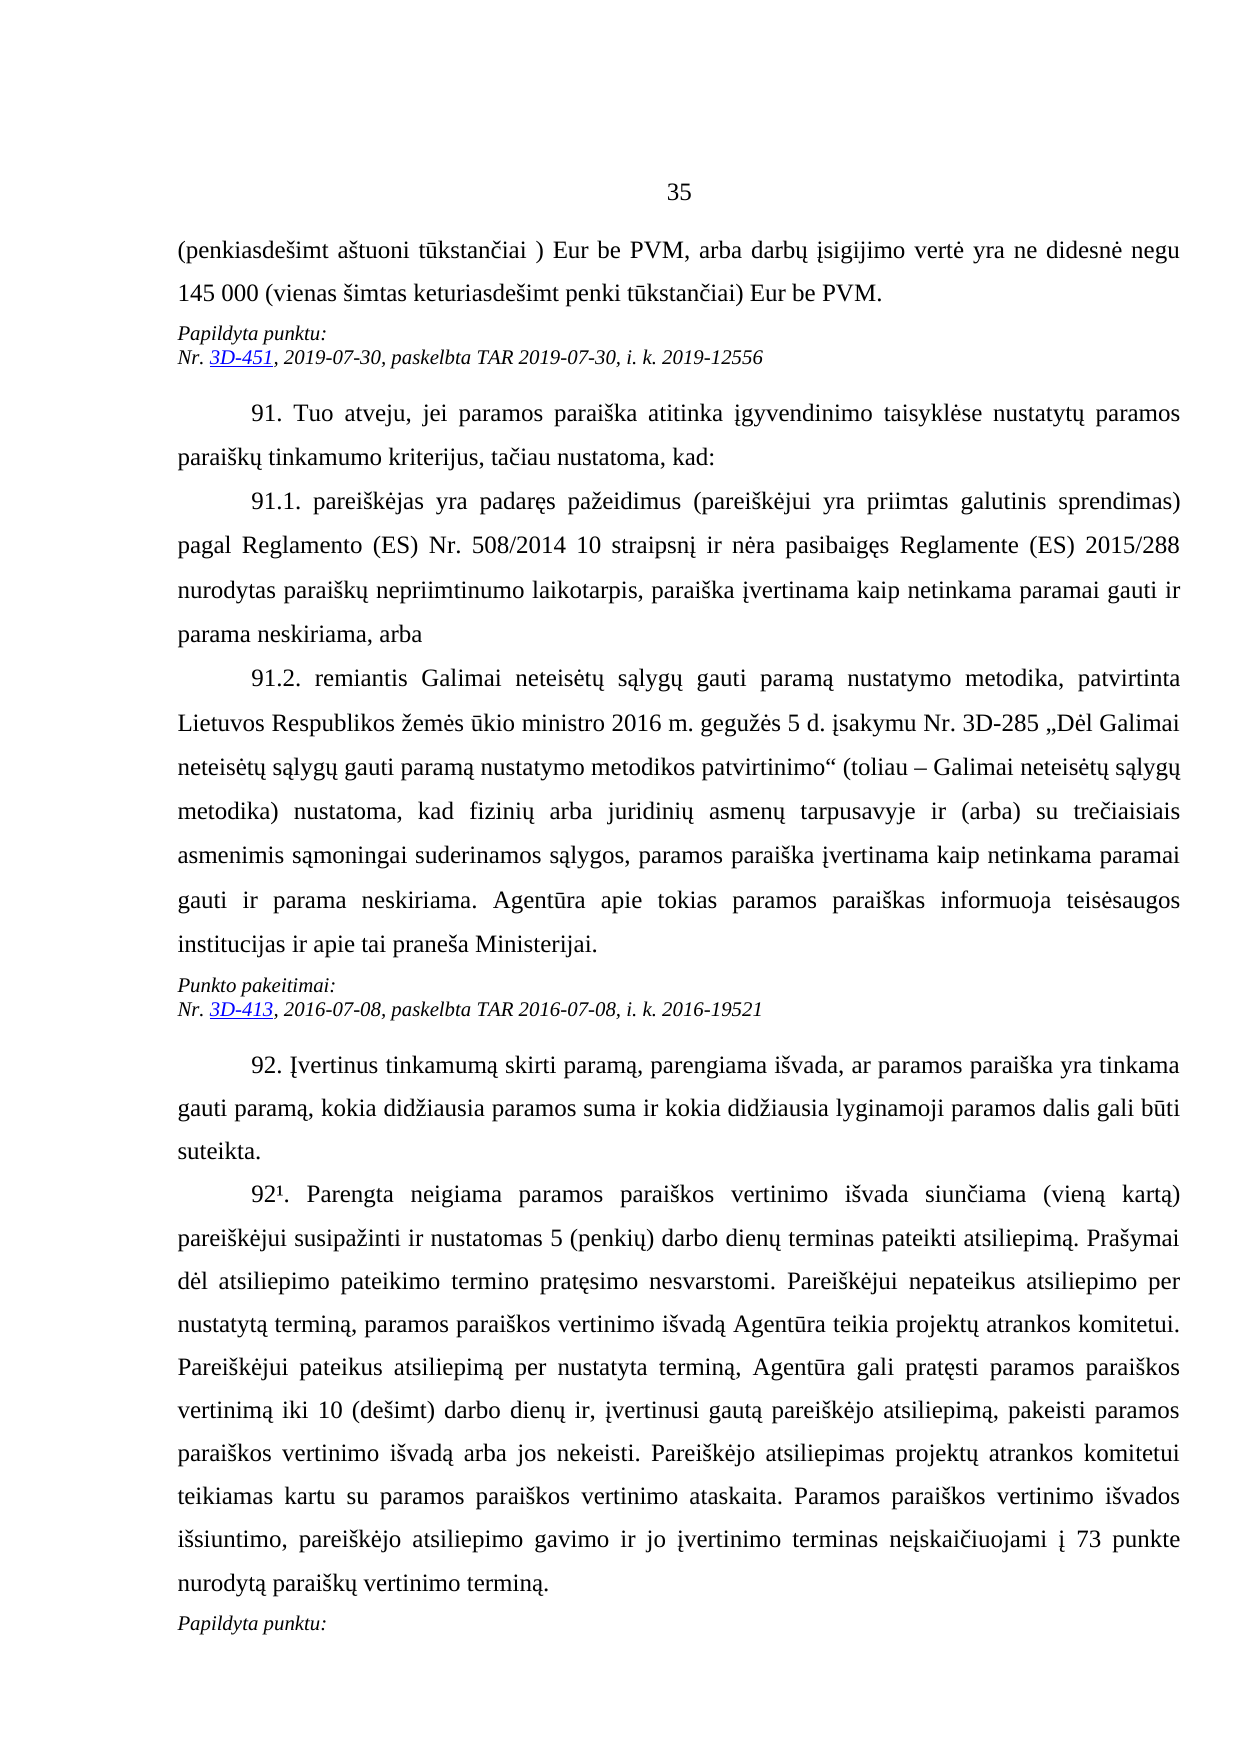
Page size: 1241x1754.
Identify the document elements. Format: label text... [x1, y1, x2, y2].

text 91.2. remiantis Galimai neteisėtų sąlygų gauti paramą nustatymo metodika, patvirtinta Lietuvos Respublikos žemės ūkio ministro 2016 m. gegužės 5 d. įsakymu Nr. 3D-285 „Dėl Galimai neteisėtų sąlygų gauti paramą nustatymo metodikos patvirtinimo“ (toliau – Galimai neteisėtų sąlygų metodika) nustatoma, kad fizinių arba juridinių asmenų tarpusavyje ir (arba) su trečiaisiais asmenimis sąmoningai suderinamos sąlygos, paramos paraiška įvertinama kaip netinkama paramai gauti ir parama neskiriama. Agentūra apie tokias paramos paraiškas informuoja teisėsaugos institucijas ir apie tai praneša Ministerijai. [177, 663, 1181, 958]
text 92. Įvertinus tinkamumą skirti paramą, parengiama išvada, ar paramos paraiška yra tinkama gauti paramą, kokia didžiausia paramos suma ir kokia didžiausia lyginamoji paramos dalis gali būti suteikta. [177, 1050, 1181, 1165]
text 92¹. Parengta neigiama paramos paraiškos vertinimo išvada siunčiama (vieną kartą) pareiškėjui susipažinti ir nustatomas 5 (penkių) darbo dienų terminas pateikti atsiliepimą. Prašymai dėl atsiliepimo pateikimo termino pratęsimo nesvarstomi. Pareiškėjui nepateikus atsiliepimo per nustatytą terminą, paramos paraiškos vertinimo išvadą Agentūra teikia projektų atrankos komitetui. Pareiškėjui pateikus atsiliepimą per nustatyta terminą, Agentūra gali pratęsti paramos paraiškos vertinimą iki 10 (dešimt) darbo dienų ir, įvertinusi gautą pareiškėjo atsiliepimą, pakeisti paramos paraiškos vertinimo išvadą arba jos nekeisti. Pareiškėjo atsiliepimas projektų atrankos komitetui teikiamas kartu su paramos paraiškos vertinimo ataskaita. Paramos paraiškos vertinimo išvados išsiuntimo, pareiškėjo atsiliepimo gavimo ir jo įvertinimo terminas neįskaičiuojami į 73 punkte nurodytą paraiškų vertinimo terminą. [177, 1179, 1181, 1596]
text 91.1. pareiškėjas yra padaręs pažeidimus (pareiškėjui yra priimtas galutinis sprendimas) pagal Reglamento (ES) Nr. 508/2014 10 straipsnį ir nėra pasibaigęs Reglamente (ES) 2015/288 nurodytas paraiškų nepriimtinumo laikotarpis, paraiška įvertinama kaip netinkama paramai gauti ir parama neskiriama, arba [177, 486, 1181, 648]
text 91. Tuo atveju, jei paramos paraiška atitinka įgyvendinimo taisyklėse nustatytų paramos paraiškų tinkamumo kriterijus, tačiau nustatoma, kad: [177, 398, 1181, 471]
text Punkto pakeitimai: [177, 973, 1181, 997]
text Papildyta punktu: [177, 321, 1181, 345]
text Nr. 3D-451, 2019-07-30, paskelbta TAR 2019-07-30, i. k. 2019-12556 [177, 345, 1181, 369]
text Papildyta punktu: [177, 1611, 1181, 1635]
text Nr. 3D-413, 2016-07-08, paskelbta TAR 2016-07-08, i. k. 2016-19521 [177, 997, 1181, 1021]
text (penkiasdešimt aštuoni tūkstančiai ) Eur be PVM, arba darbų įsigijimo vertė yra ne didesnė negu 145 000 (vienas šimtas keturiasdešimt penki tūkstančiai) Eur be PVM. [177, 235, 1181, 307]
